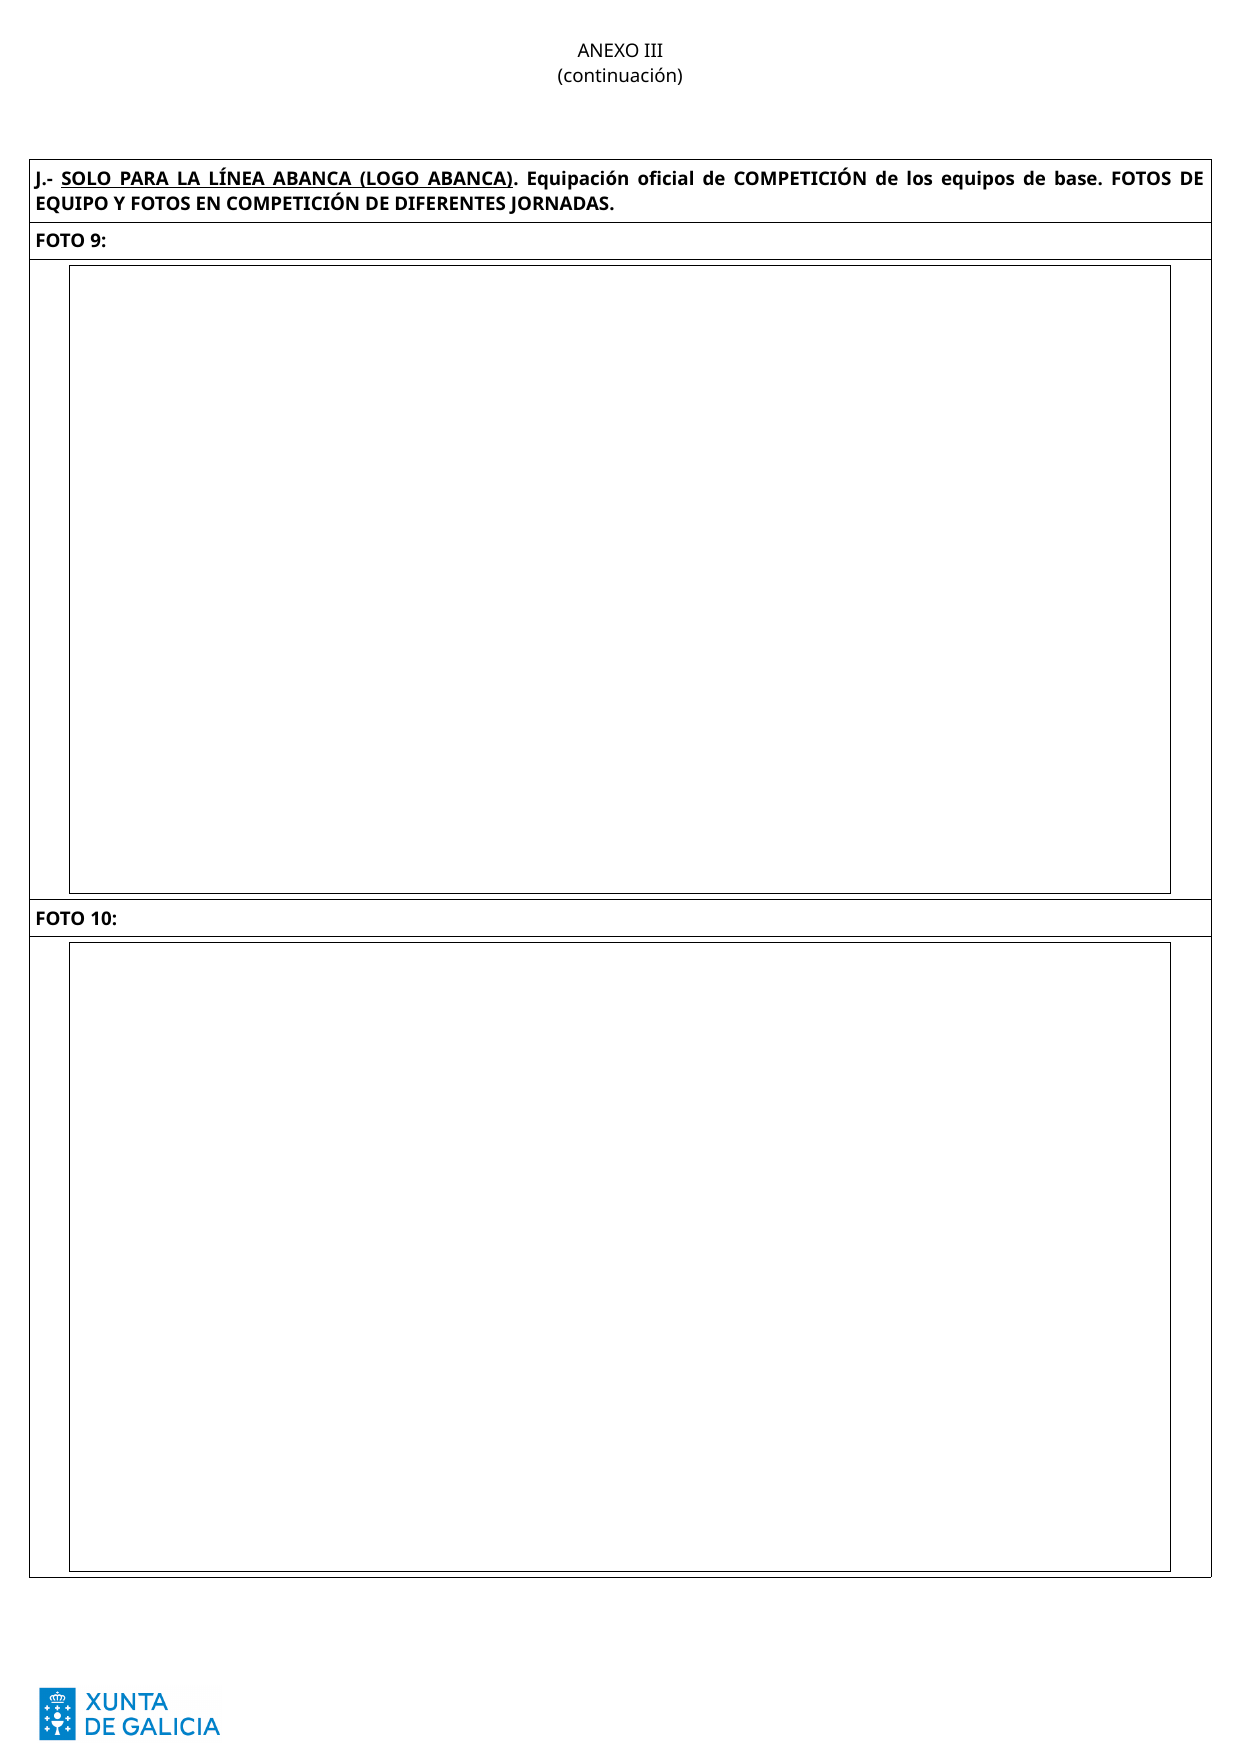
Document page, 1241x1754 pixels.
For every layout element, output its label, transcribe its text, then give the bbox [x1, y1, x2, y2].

table_cell [30, 260, 1211, 899]
picture [37, 1685, 222, 1743]
table_header J.- SOLO PARA LA LÍNEA ABANCA (LOGO ABANCA). Equipación oficial de COMPETICIÓN de los equipos de base. FOTOS DE EQUIPO Y FOTOS EN COMPETICIÓN DE DIFERENTES JORNADAS. [30, 160, 1211, 222]
table_cell FOTO 9: [30, 223, 1211, 259]
table_cell [30, 937, 1211, 1577]
table_cell FOTO 10: [30, 900, 1211, 936]
text (continuación) [29, 63, 1211, 88]
text ANEXO III [29, 37, 1211, 63]
